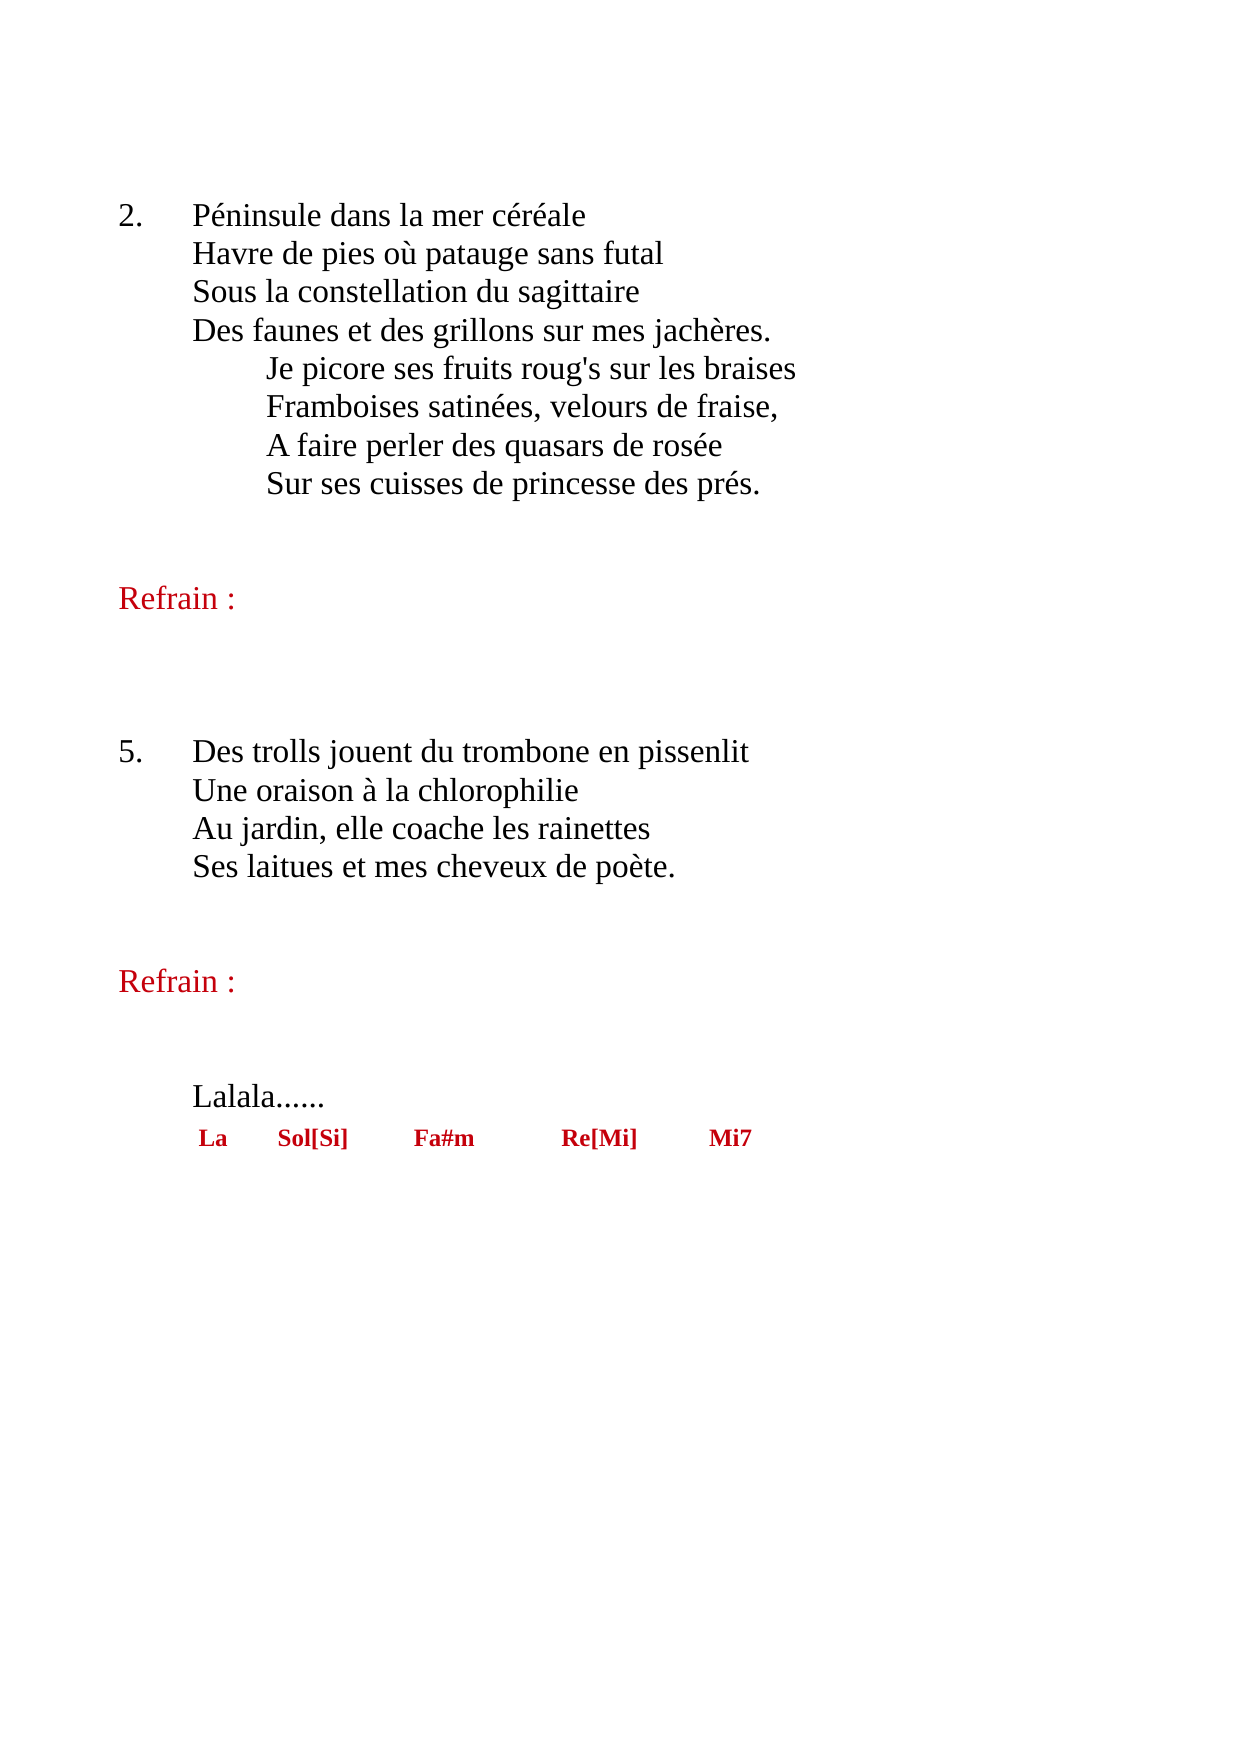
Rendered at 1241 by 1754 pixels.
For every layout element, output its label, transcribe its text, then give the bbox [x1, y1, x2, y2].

text Refrain : [118, 961, 1122, 1000]
text A faire perler des quasars de rosée Sur ses cuisses de princesse des prés. [118, 425, 1122, 501]
text Des faunes et des grillons sur mes jachères. Je picore ses fruits roug's sur les braises [118, 310, 1122, 386]
text Framboises satinées, velours de fraise, [118, 386, 1122, 425]
text 5. Des trolls jouent du trombone en pissenlit Une oraison à la chlorophilie [118, 731, 1122, 808]
text Lalala...... [118, 1076, 1122, 1115]
text La Sol[Si] Fa#m Re[Mi] Mi7 [118, 1115, 1122, 1153]
text Refrain : [118, 578, 1122, 616]
text Au jardin, elle coache les rainettes Ses laitues et mes cheveux de poète. [118, 808, 1122, 885]
text 2. Péninsule dans la mer céréale Havre de pies où patauge sans futal Sous la constellation du sagittaire [118, 195, 1122, 310]
